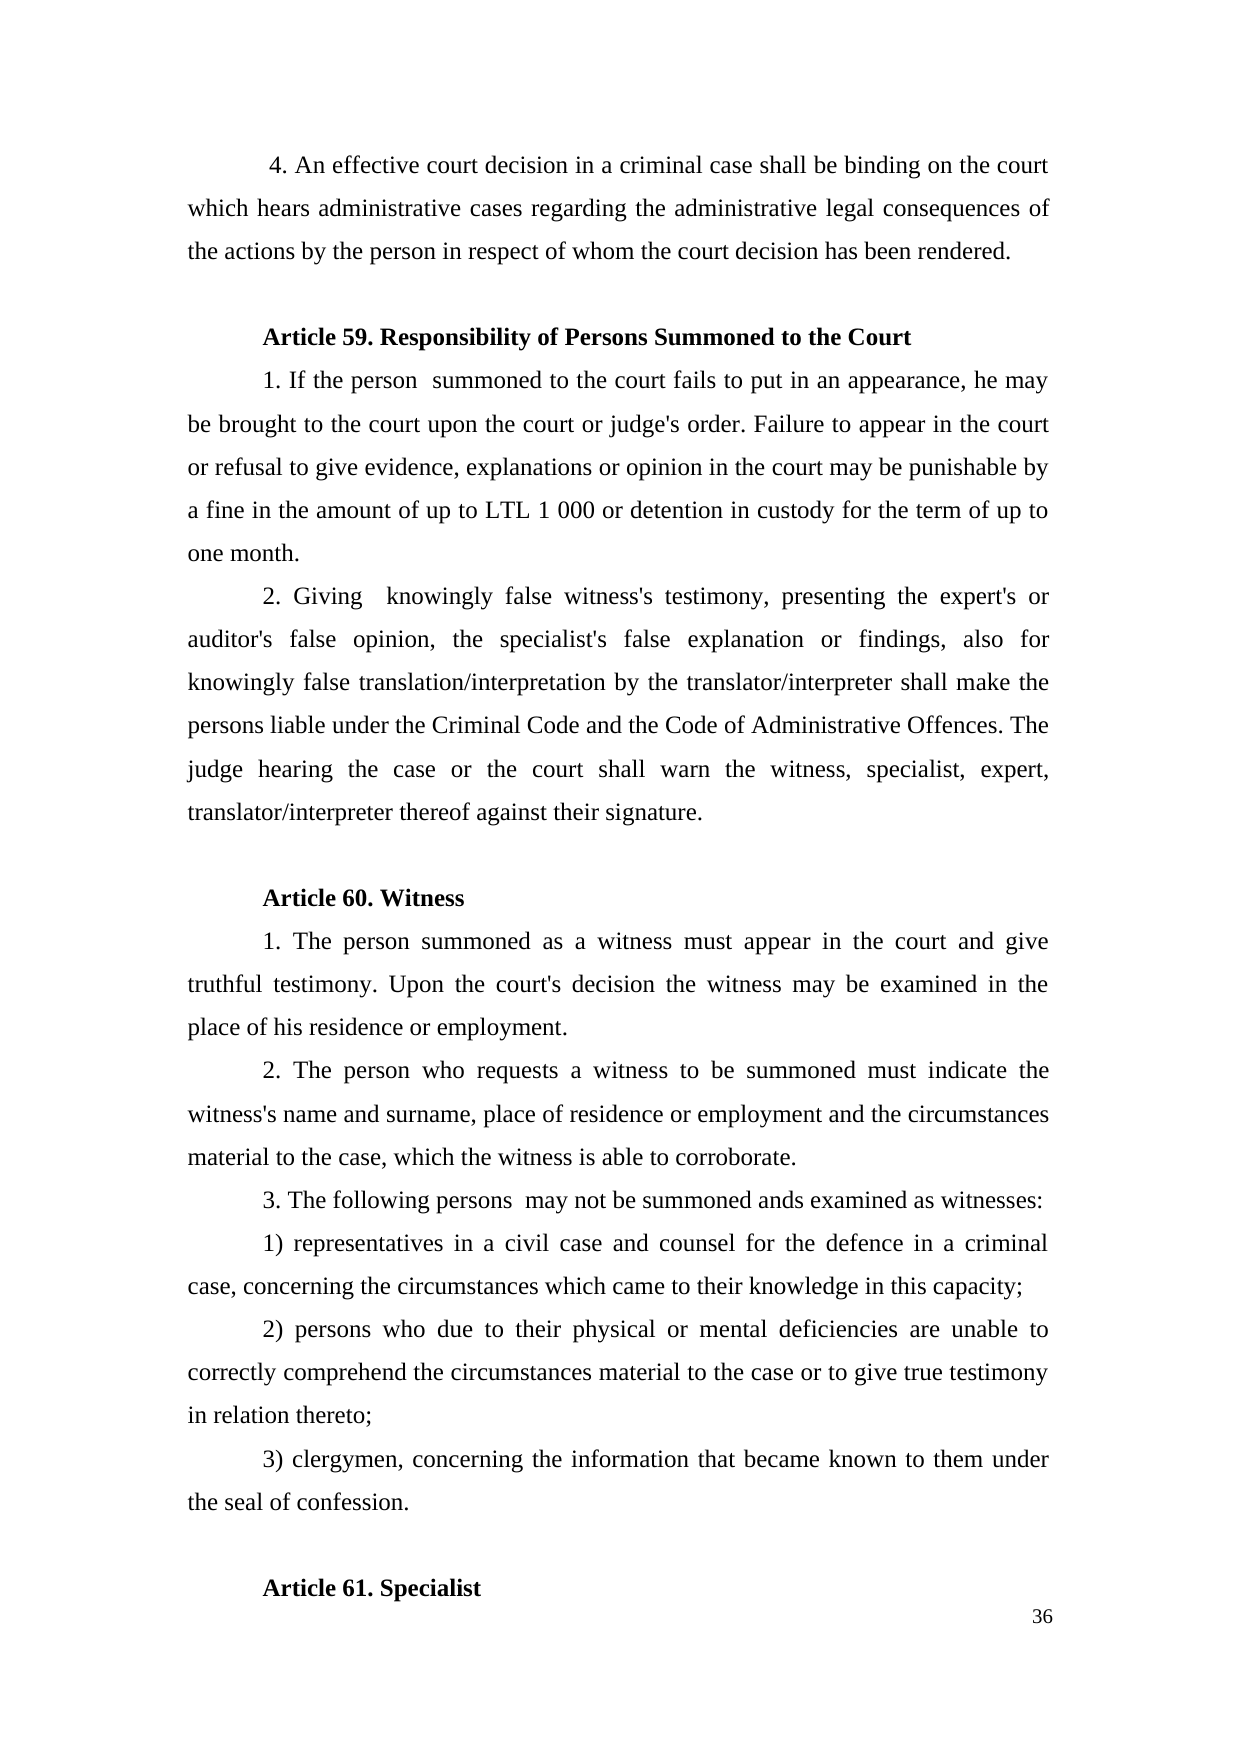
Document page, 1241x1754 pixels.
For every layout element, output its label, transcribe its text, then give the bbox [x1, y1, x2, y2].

text 2. The person who requests a witness to be summoned must indicate the witness's name and surname, place of residence or employment and the circumstances material to the case, which the witness is able to corroborate. [187, 1056, 1050, 1171]
text 4. An effective court decision in a criminal case shall be binding on the court which hears administrative cases regarding the administrative legal consequences of the actions by the person in respect of whom the court decision has been rendered. [187, 150, 1050, 265]
text 3) clergymen, concerning the information that became known to them under the seal of confession. [187, 1444, 1050, 1516]
text 2. Giving knowingly false witness's testimony, presenting the expert's or auditor's false opinion, the specialist's false explanation or findings, also for knowingly false translation/interpretation by the translator/interpreter shall make the persons liable under the Criminal Code and the Code of Administrative Offences. The judge hearing the case or the court shall warn the witness, specialist, expert, translator/interpreter thereof against their signature. [187, 581, 1050, 826]
text Article 60. Witness [187, 883, 1050, 912]
text 2) persons who due to their physical or mental deficiencies are unable to correctly comprehend the circumstances material to the case or to give true testimony in relation thereto; [187, 1314, 1050, 1429]
text 1) representatives in a civil case and counsel for the defence in a criminal case, concerning the circumstances which came to their knowledge in this capacity; [187, 1228, 1050, 1300]
text Article 61. Specialist [187, 1573, 1050, 1602]
text 1. The person summoned as a witness must appear in the court and give truthful testimony. Upon the court's decision the witness may be examined in the place of his residence or employment. [187, 926, 1050, 1041]
text 1. If the person summoned to the court fails to put in an appearance, he may be brought to the court upon the court or judge's order. Failure to appear in the court or refusal to give evidence, explanations or opinion in the court may be punishable by a fine in the amount of up to LTL 1 000 or detention in custody for the term of up to one month. [187, 366, 1050, 567]
text 3. The following persons may not be summoned ands examined as witnesses: [187, 1185, 1050, 1214]
text Article 59. Responsibility of Persons Summoned to the Court [187, 322, 1050, 351]
